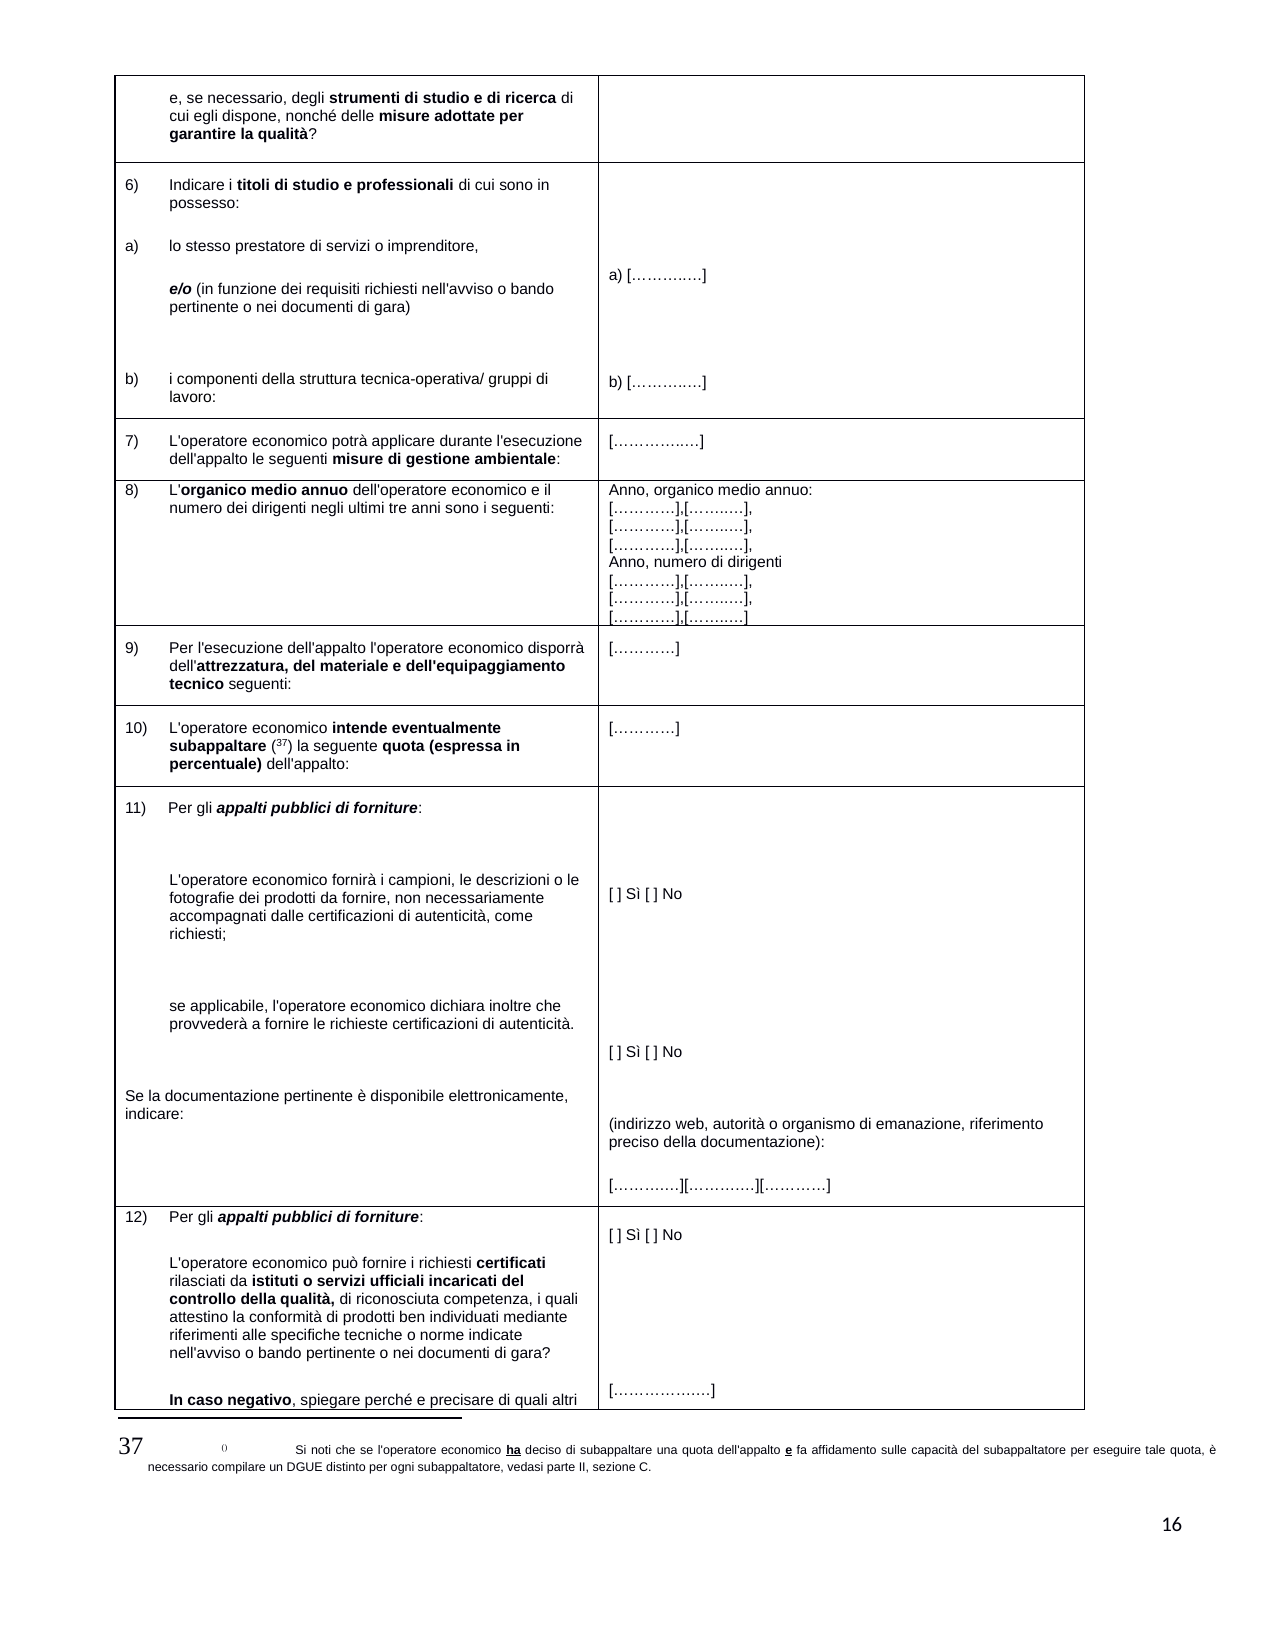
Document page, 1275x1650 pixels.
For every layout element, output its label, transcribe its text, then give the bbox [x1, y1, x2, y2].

table_cell 8) L'organico medio annuo dell'operatore economico e il numero dei dirigenti negli ultimi tre anni sono i seguenti: [116, 481, 598, 625]
table_cell [ ] Sì [ ] No [ ] Sì [ ] No (indirizzo web, autorità o organismo di emanazione, riferimento preciso della documentazione): [……….…][……….…][…………] [599, 787, 1084, 1206]
table_cell 11) Per gli appalti pubblici di forniture: L'operatore economico fornirà i campioni, le descrizioni o le fotografie dei prodotti da fornire, non necessariamente accompagnati dalle certificazioni di autenticità, come richiesti; se applicabile, l'operatore economico dichiara inoltre che provvederà a fornire le richieste certificazioni di autenticità. Se la documentazione pertinente è disponibile elettronicamente, indicare: [116, 787, 598, 1206]
table_cell Anno, organico medio annuo: […………],[……..…], […………],[……..…], […………],[……..…], Anno, numero di dirigenti […………],[……..…], […………],[……..…], […………],[……..…] [599, 481, 1084, 625]
table_cell e, se necessario, degli strumenti di studio e di ricerca di cui egli dispone, nonché delle misure adottate per garantire la qualità? [116, 76, 598, 162]
table_cell 7) L'operatore economico potrà applicare durante l'esecuzione dell'appalto le seguenti misure di gestione ambientale: [116, 419, 598, 480]
table_cell […………..…] [599, 419, 1084, 480]
table_cell 10) L'operatore economico intende eventualmente subappaltare () la seguente quota (espressa in percentuale) dell'appalto: [116, 706, 598, 786]
table_cell [599, 76, 1084, 162]
table_cell […………] [599, 706, 1084, 786]
table_cell 12) Per gli appalti pubblici di forniture: L'operatore economico può fornire i richiesti certificati rilasciati da istituti o servizi ufficiali incaricati del controllo della qualità, di riconosciuta competenza, i quali attestino la conformità di prodotti ben individuati mediante riferimenti alle specifiche tecniche o norme indicate nell'avviso o bando pertinente o nei documenti di gara? In caso negativo, spiegare perché e precisare di quali altri [116, 1207, 598, 1409]
table_cell [ ] Sì [ ] No […………….…] [599, 1207, 1084, 1409]
table_cell 6) Indicare i titoli di studio e professionali di cui sono in possesso: a) lo stesso prestatore di servizi o imprenditore, e/o (in funzione dei requisiti richiesti nell'avviso o bando pertinente o nei documenti di gara) b) i componenti della struttura tecnica-operativa/ gruppi di lavoro: [116, 163, 598, 418]
table_cell 9) Per l'esecuzione dell'appalto l'operatore economico disporrà dell'attrezzatura, del materiale e dell'equipaggiamento tecnico seguenti: [116, 626, 598, 705]
table_cell a) [………..…] b) [………..…] [599, 163, 1084, 418]
table_cell […………] [599, 626, 1084, 705]
